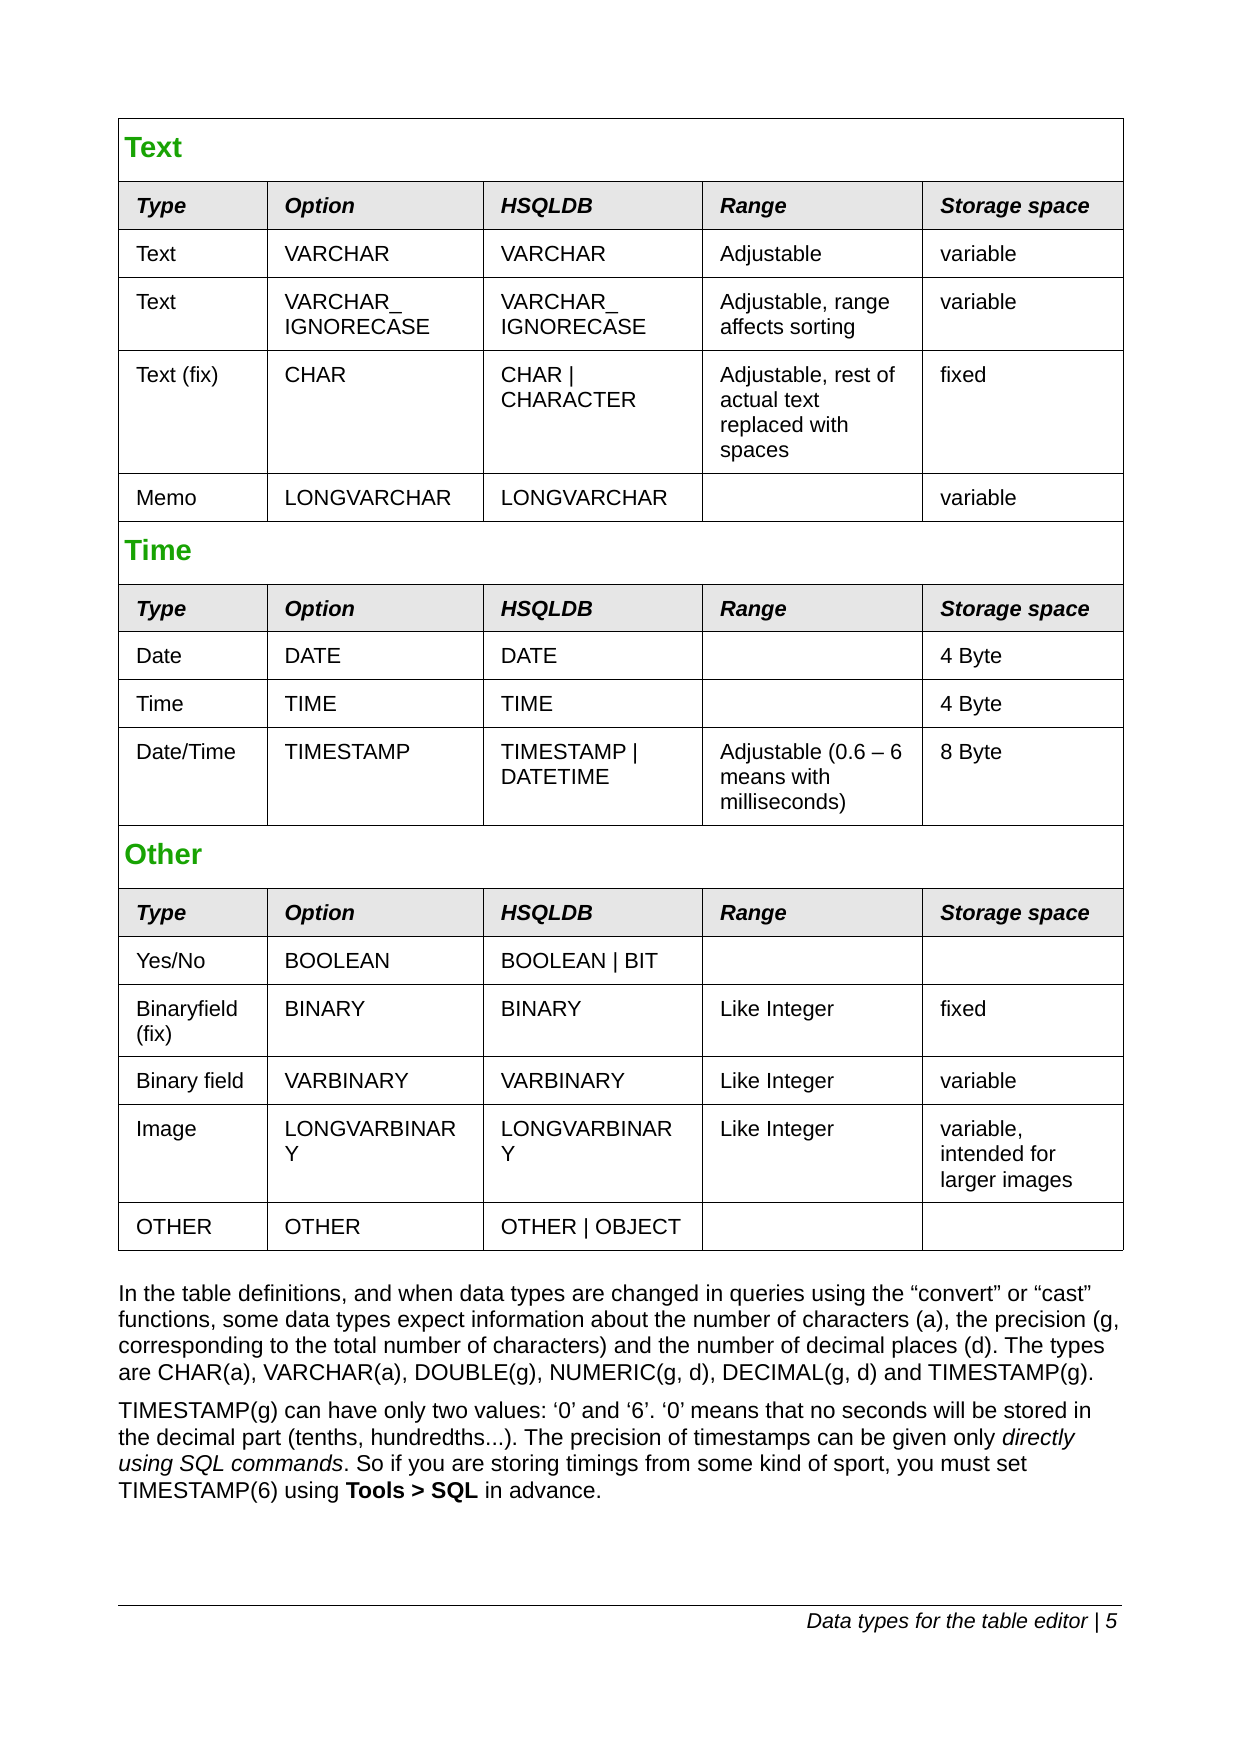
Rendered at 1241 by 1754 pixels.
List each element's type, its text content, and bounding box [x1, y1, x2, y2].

table_cell OTHER [119, 1203, 267, 1250]
table_cell Other [119, 826, 1123, 888]
table_cell Like Integer [703, 1105, 922, 1202]
table_cell HSQLDB [484, 889, 702, 936]
table_cell LONGVARBINARY [484, 1105, 702, 1202]
table_cell Option [268, 182, 483, 229]
table_cell [703, 632, 922, 679]
table_cell Range [703, 889, 922, 936]
table_cell VARCHAR [484, 230, 702, 277]
table_cell [923, 1203, 1123, 1250]
table_cell Type [119, 182, 267, 229]
table_cell CHAR [268, 351, 483, 473]
table_cell OTHER | OBJECT [484, 1203, 702, 1250]
table_cell Adjustable, range affects sorting [703, 278, 922, 349]
table_cell fixed [923, 985, 1123, 1056]
table_cell fixed [923, 351, 1123, 473]
table_cell Adjustable (0.6 – 6 means with milliseconds) [703, 728, 922, 825]
table_cell BOOLEAN [268, 937, 483, 983]
table_cell LONGVARCHAR [268, 474, 483, 521]
table_cell DATE [484, 632, 702, 679]
text In the table definitions, and when data types are changed in queries using the “convert” or “cast” functions, some data types expect information about the number of characters (a), the precision (g, corresponding to the total number of characters) and the number of decimal places (d). The types are CHAR(a), VARCHAR(a), DOUBLE(g), NUMERIC(g, d), DECIMAL(g, d) and TIMESTAMP(g). [118, 1279, 1122, 1385]
text TIMESTAMP(g) can have only two values: ‘0’ and ‘6’. ‘0’ means that no seconds will be stored in the decimal part (tenths, hundredths...). The precision of timestamps can be given only directly using SQL commands. So if you are storing timings from some kind of sport, you must set TIMESTAMP(6) using Tools > SQL in advance. [118, 1397, 1122, 1503]
table_cell variable [923, 230, 1123, 277]
table_cell Text [119, 278, 267, 349]
table_cell 8 Byte [923, 728, 1123, 825]
table_cell CHAR | CHARACTER [484, 351, 702, 473]
table_cell DATE [268, 632, 483, 679]
table_cell BINARY [268, 985, 483, 1056]
table_cell LONGVARBINARY [268, 1105, 483, 1202]
table_cell BINARY [484, 985, 702, 1056]
table_cell TIMESTAMP [268, 728, 483, 825]
table_cell Text (fix) [119, 351, 267, 473]
table_cell Range [703, 585, 922, 631]
table_cell Option [268, 889, 483, 936]
table_cell VARCHAR_ IGNORECASE [484, 278, 702, 349]
table_cell variable, intended for larger images [923, 1105, 1123, 1202]
table_cell LONGVARCHAR [484, 474, 702, 521]
table_cell variable [923, 474, 1123, 521]
table_cell [703, 680, 922, 727]
table_cell Like Integer [703, 985, 922, 1056]
table_cell VARCHAR [268, 230, 483, 277]
table_cell [703, 937, 922, 983]
table_cell Type [119, 889, 267, 936]
table_cell [703, 1203, 922, 1250]
table_cell [703, 474, 922, 521]
table_cell TIMESTAMP | DATETIME [484, 728, 702, 825]
table_cell variable [923, 278, 1123, 349]
table_cell Binary field [119, 1057, 267, 1104]
table_cell Range [703, 182, 922, 229]
table_cell VARBINARY [484, 1057, 702, 1104]
table_cell Yes/No [119, 937, 267, 983]
table_cell VARCHAR_ IGNORECASE [268, 278, 483, 349]
table_cell BOOLEAN | BIT [484, 937, 702, 983]
table_cell [923, 937, 1123, 983]
table_cell TIME [268, 680, 483, 727]
table_cell Type [119, 585, 267, 631]
table_cell Like Integer [703, 1057, 922, 1104]
table_cell VARBINARY [268, 1057, 483, 1104]
table_cell TIME [484, 680, 702, 727]
table_header Text [119, 119, 1123, 181]
table_cell Image [119, 1105, 267, 1202]
table_cell Storage space [923, 182, 1123, 229]
table_cell OTHER [268, 1203, 483, 1250]
table_cell Adjustable [703, 230, 922, 277]
table_cell Time [119, 680, 267, 727]
table_cell 4 Byte [923, 680, 1123, 727]
table_cell Option [268, 585, 483, 631]
table_cell Binaryfield (fix) [119, 985, 267, 1056]
table_cell Storage space [923, 889, 1123, 936]
table_cell Text [119, 230, 267, 277]
table_cell Time [119, 522, 1123, 584]
table_cell Adjustable, rest of actual text replaced with spaces [703, 351, 922, 473]
table_cell Storage space [923, 585, 1123, 631]
table_cell Date/Time [119, 728, 267, 825]
table_cell 4 Byte [923, 632, 1123, 679]
table_cell HSQLDB [484, 585, 702, 631]
table_cell Date [119, 632, 267, 679]
table_cell variable [923, 1057, 1123, 1104]
table_cell HSQLDB [484, 182, 702, 229]
table_cell Memo [119, 474, 267, 521]
